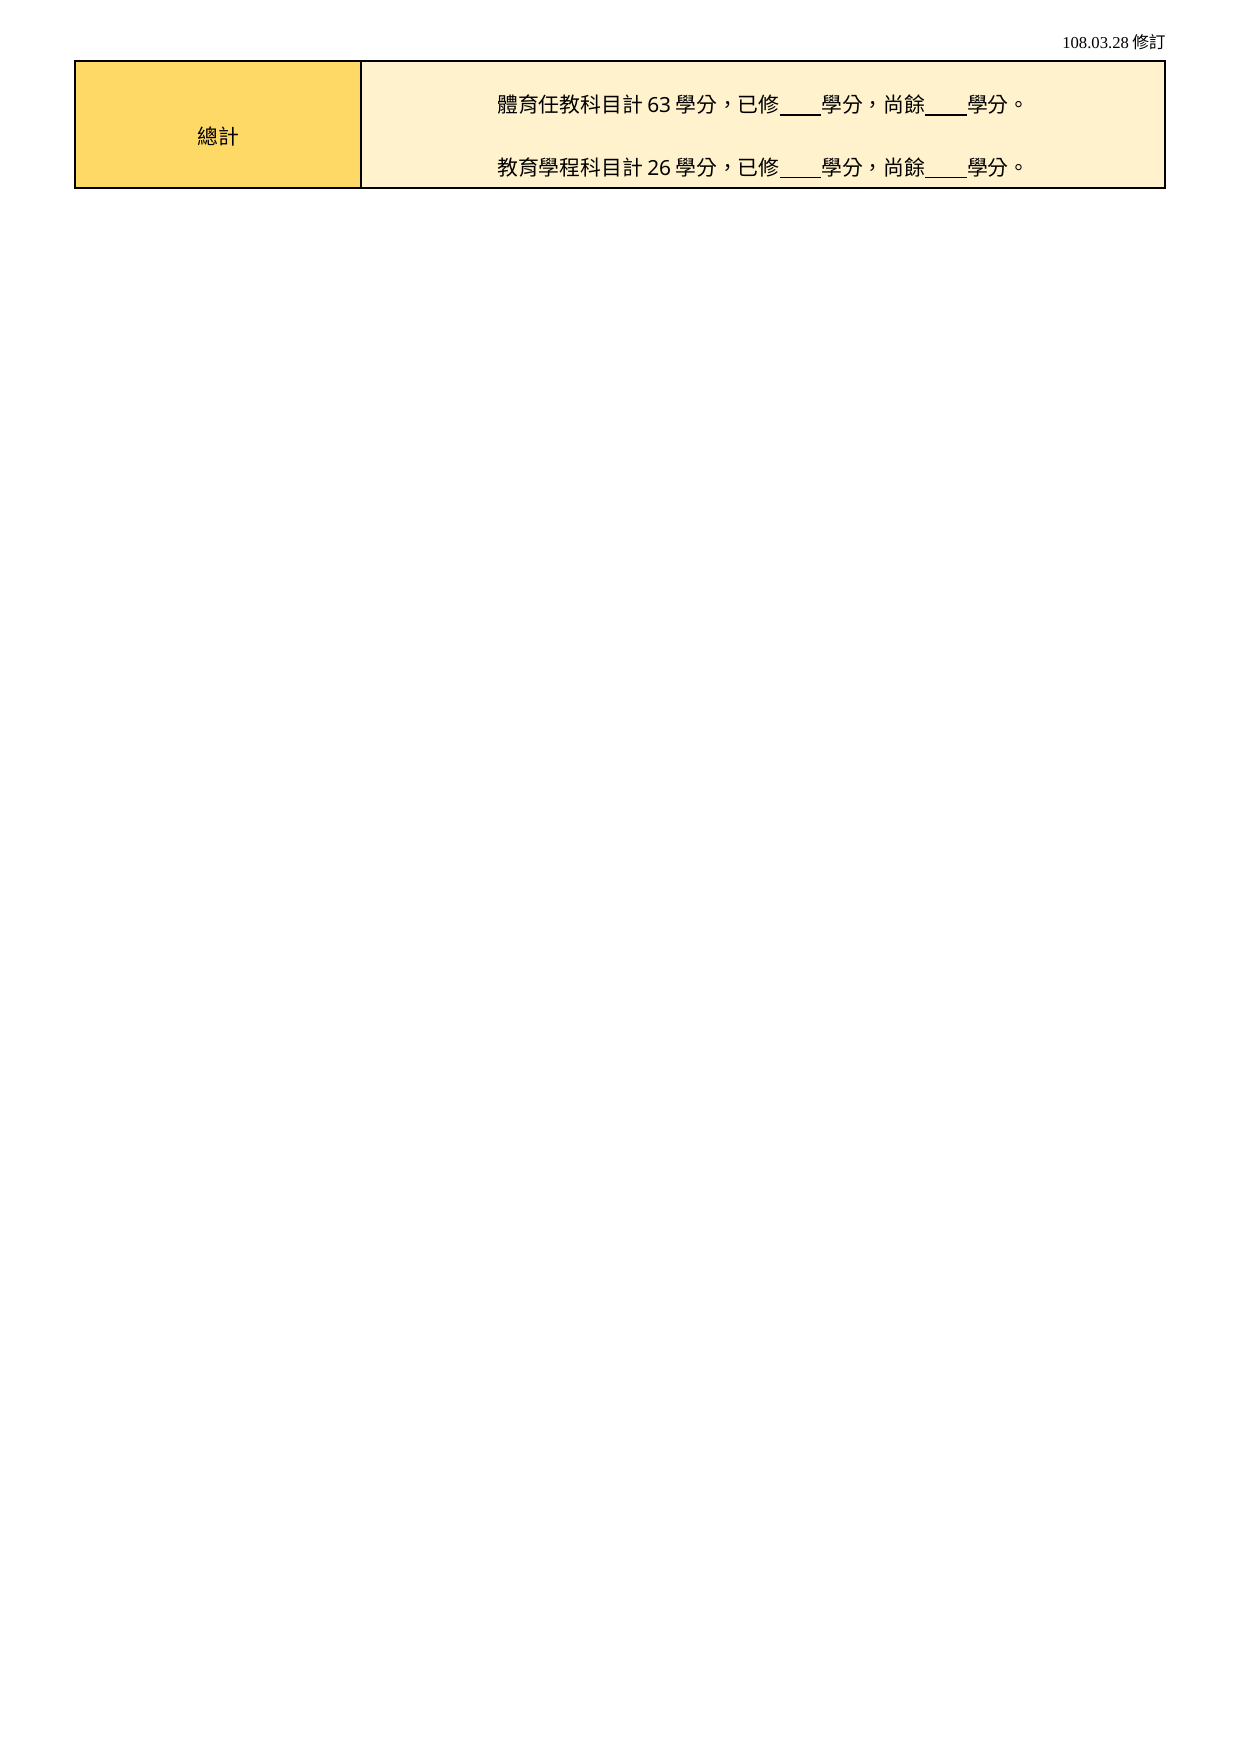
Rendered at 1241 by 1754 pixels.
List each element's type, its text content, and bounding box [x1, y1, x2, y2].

table_cell 體育任教科目計63學分，已修 學分，尚餘 學分。 教育學程科目計26學分，已修 學分，尚餘 學分。 [362, 62, 1164, 187]
table_cell 總計 [76, 62, 360, 187]
